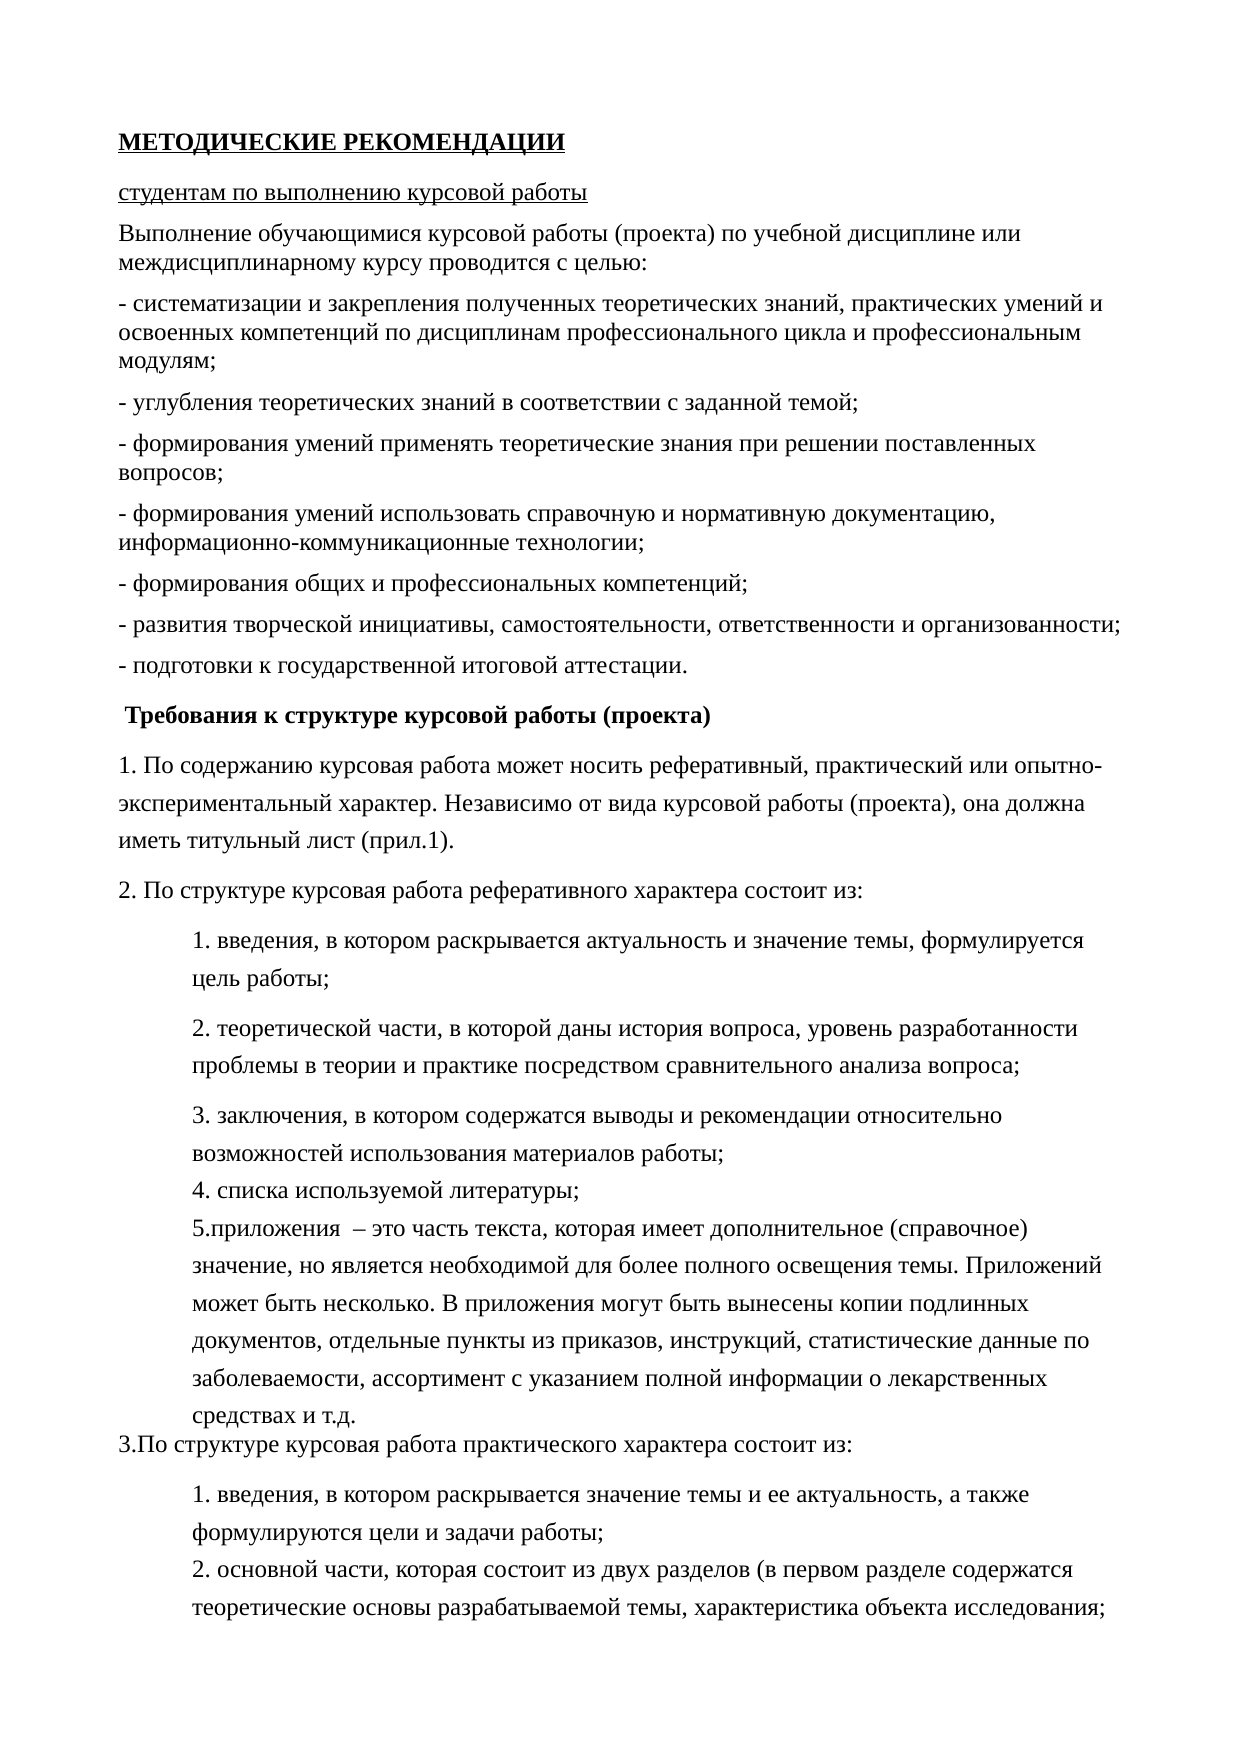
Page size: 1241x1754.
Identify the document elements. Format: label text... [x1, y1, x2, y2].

text студентам по выполнению курсовой работы [118, 168, 1122, 206]
text Выполнение обучающимися курсовой работы (проекта) по учебной дисциплине или междисциплинарному курсу проводится с целью: [118, 218, 1122, 276]
text - углубления теоретических знаний в соответствии с заданной темой; [118, 387, 1122, 416]
list введения, в котором раскрывается актуальность и значение темы, формулируется цель работы; [118, 917, 1122, 992]
text - формирования общих и профессиональных компетенций; [118, 568, 1122, 597]
list списка используемой литературы; [118, 1167, 1122, 1204]
text МЕТОДИЧЕСКИЕ РЕКОМЕНДАЦИИ [118, 118, 1122, 156]
list введения, в котором раскрывается значение темы и ее актуальность, а также формулируются цели и задачи работы; [118, 1471, 1122, 1546]
text - подготовки к государственной итоговой аттестации. [118, 651, 1122, 679]
list основной части, которая состоит из двух разделов (в первом разделе содержатся теоретические основы разрабатываемой темы, характеристика объекта исследования; [118, 1546, 1122, 1621]
text - формирования умений использовать справочную и нормативную документацию, информационно-коммуникационные технологии; [118, 498, 1122, 556]
text Требования к структуре курсовой работы (проекта) [118, 692, 1122, 729]
text 1. По содержанию курсовая работа может носить реферативный, практический или опытно-экспериментальный характер. Независимо от вида курсовой работы (проекта), она должна иметь титульный лист (прил.1). [118, 742, 1122, 854]
list заключения, в котором содержатся выводы и рекомендации относительно возможностей использования материалов работы; [118, 1092, 1122, 1167]
list приложения – это часть текста, которая имеет дополнительное (справочное) значение, но является необходимой для более полного освещения темы. Приложений может быть несколько. В приложения могут быть вынесены копии подлинных документов, отдельные пункты из приказов, инструкций, статистические данные по заболеваемости, ассортимент с указанием полной информации о лекарственных средствах и т.д. [118, 1204, 1122, 1429]
text - формирования умений применять теоретические знания при решении поставленных вопросов; [118, 428, 1122, 486]
text - развития творческой инициативы, самостоятельности, ответственности и организованности; [118, 609, 1122, 638]
text - систематизации и закрепления полученных теоретических знаний, практических умений и освоенных компетенций по дисциплинам профессионального цикла и профессиональным модулям; [118, 288, 1122, 374]
text 3.По структуре курсовая работа практического характера состоит из: [118, 1429, 1122, 1458]
text 2. По структуре курсовая работа реферативного характера состоит из: [118, 867, 1122, 904]
list теоретической части, в которой даны история вопроса, уровень разработанности проблемы в теории и практике посредством сравнительного анализа вопроса; [118, 1004, 1122, 1079]
